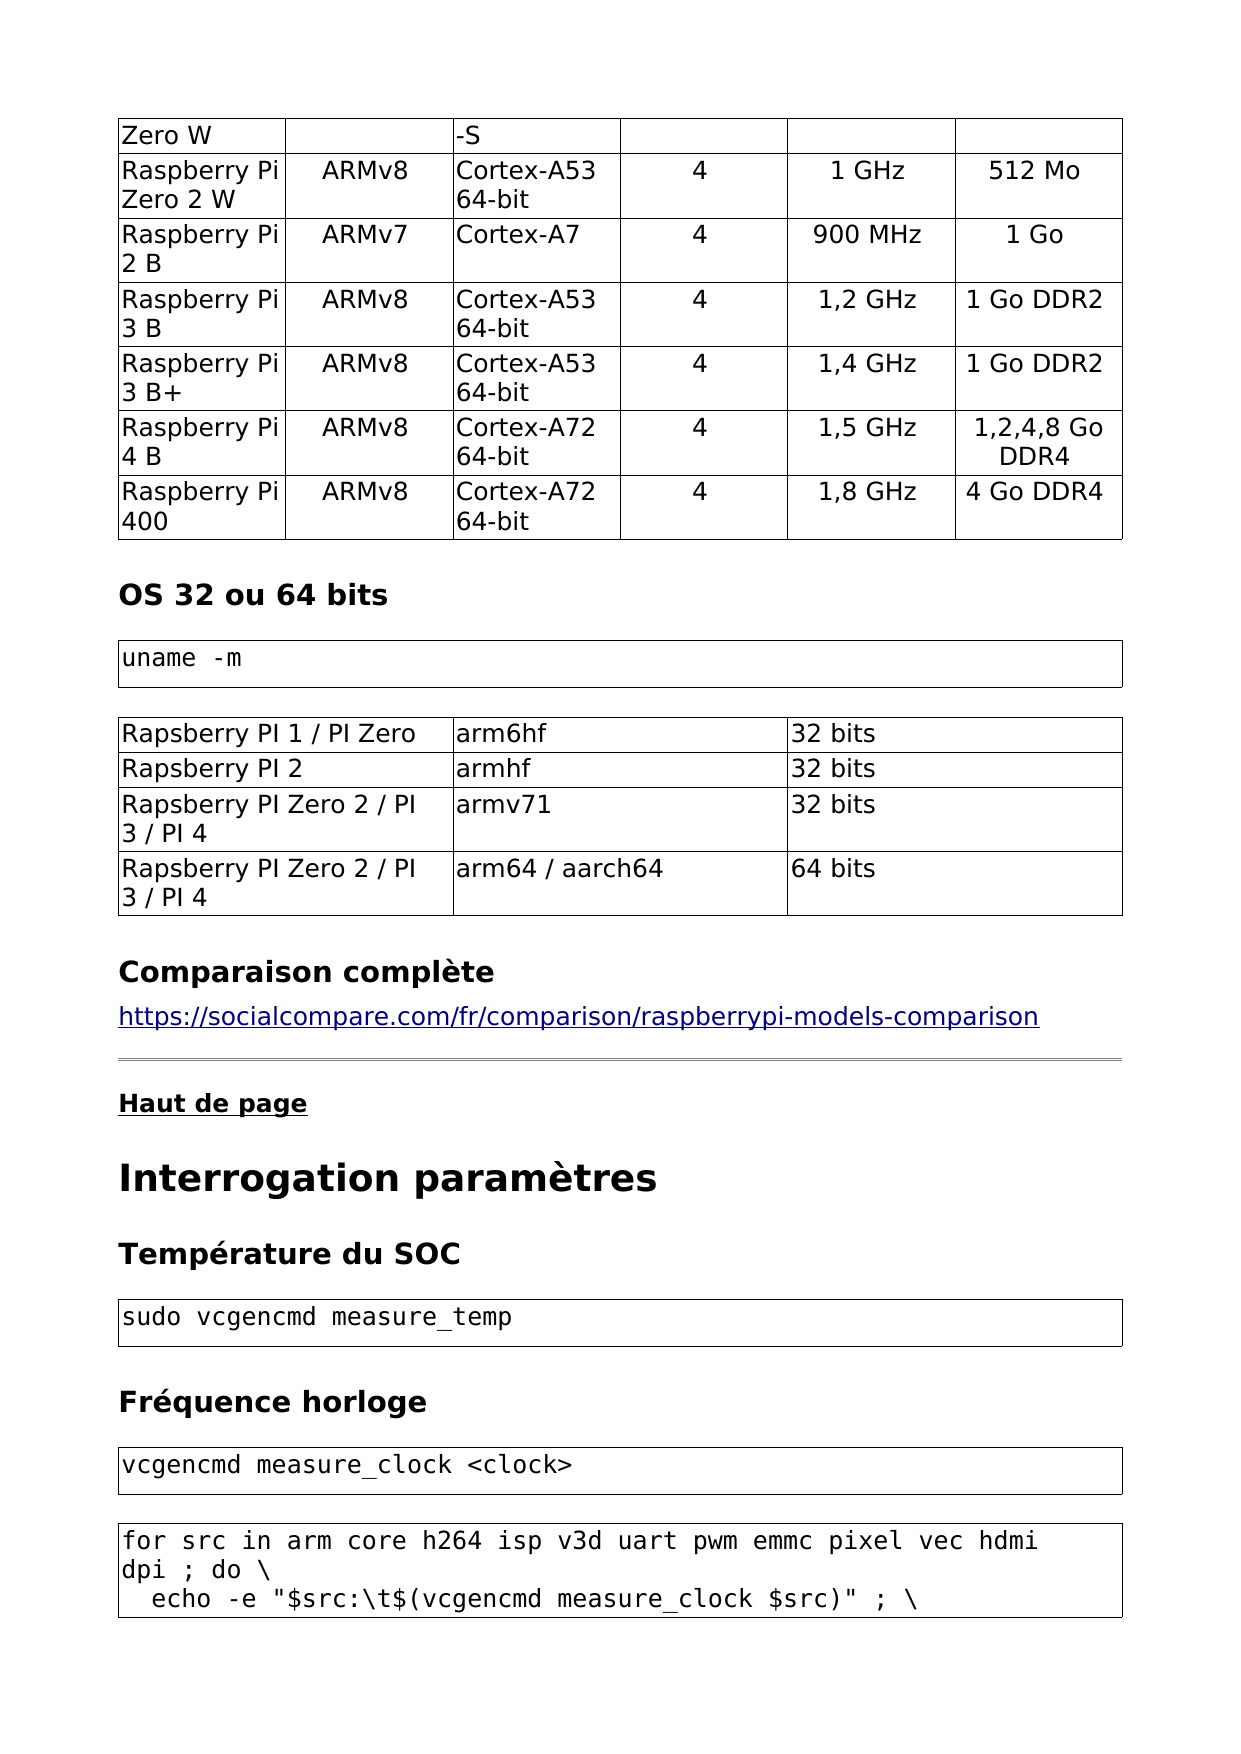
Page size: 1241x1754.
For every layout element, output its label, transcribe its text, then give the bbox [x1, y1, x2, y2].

table_cell Cortex-A53 64-bit [454, 347, 620, 410]
table_header 32 bits [788, 718, 1122, 752]
table_cell 32 bits [788, 753, 1122, 787]
table_cell ARMv8 [286, 154, 453, 217]
table_cell 900 MHz [788, 219, 955, 282]
table_cell Cortex-A72 64-bit [454, 476, 620, 539]
text https://socialcompare.com/fr/comparison/raspberrypi-models-comparison [118, 1002, 1122, 1031]
table_cell 1,2 GHz [788, 283, 955, 346]
table_cell 1,8 GHz [788, 476, 955, 539]
table_cell Raspberry Pi 3 B+ [119, 347, 285, 410]
table_cell Cortex-A72 64-bit [454, 411, 620, 474]
table_cell 4 [621, 411, 787, 474]
table_cell ARMv8 [286, 476, 453, 539]
table_cell 1,2,4,8 Go DDR4 [956, 411, 1122, 474]
table_cell [621, 119, 787, 153]
table_cell 32 bits [788, 788, 1122, 851]
table_cell 64 bits [788, 852, 1122, 915]
subtitle Comparaison complète [118, 955, 1122, 989]
table_cell 4 [621, 219, 787, 282]
subtitle Fréquence horloge [118, 1386, 1122, 1419]
table_cell 4 [621, 154, 787, 217]
table_cell 4 Go DDR4 [956, 476, 1122, 539]
subtitle OS 32 ou 64 bits [118, 579, 1122, 613]
table_cell 4 [621, 476, 787, 539]
table_cell 1 Go DDR2 [956, 347, 1122, 410]
table_cell ARMv7 [286, 219, 453, 282]
table_cell Rapsberry PI Zero 2 / PI 3 / PI 4 [119, 852, 453, 915]
table_cell Raspberry Pi 2 B [119, 219, 285, 282]
table_cell Cortex-A7 [454, 219, 620, 282]
table_cell armv71 [454, 788, 787, 851]
subtitle Interrogation paramètres [118, 1156, 1122, 1200]
table_cell Raspberry Pi 4 B [119, 411, 285, 474]
table_cell armhf [454, 753, 787, 787]
table_cell 512 Mo [956, 154, 1122, 217]
table_cell 4 [621, 283, 787, 346]
table_cell 1,5 GHz [788, 411, 955, 474]
table_cell Rapsberry PI Zero 2 / PI 3 / PI 4 [119, 788, 453, 851]
table_cell Raspberry Pi Zero 2 W [119, 154, 285, 217]
table_header arm6hf [454, 718, 787, 752]
table_cell Raspberry Pi 3 B [119, 283, 285, 346]
table_cell 1 Go DDR2 [956, 283, 1122, 346]
table_cell Raspberry Pi 400 [119, 476, 285, 539]
table_cell ARMv8 [286, 347, 453, 410]
text Haut de page [118, 1090, 1122, 1119]
table_header Rapsberry PI 1 / PI Zero [119, 718, 453, 752]
table_header uname -m [119, 641, 1122, 687]
subtitle Température du SOC [118, 1237, 1122, 1271]
table_cell S [454, 119, 620, 153]
table_cell [788, 119, 955, 153]
table_cell [286, 119, 453, 153]
table_cell 1,4 GHz [788, 347, 955, 410]
table_cell Cortex-A53 64-bit [454, 154, 620, 217]
table_cell ARMv8 [286, 283, 453, 346]
table_header vcgencmd measure_clock <clock> [119, 1448, 1122, 1494]
table_header sudo vcgencmd measure_temp [119, 1300, 1122, 1346]
table_cell ARMv8 [286, 411, 453, 474]
table_cell arm64 / aarch64 [454, 852, 787, 915]
table_cell Zero W [119, 119, 285, 153]
table_cell [956, 119, 1122, 153]
table_cell Cortex-A53 64-bit [454, 283, 620, 346]
table_header for src in arm core h264 isp v3d uart pwm emmc pixel vec hdmi dpi ; do \ echo -e "$src:\t$(vcgencmd measure_clock $src)" ; \ [119, 1524, 1122, 1617]
table_cell Rapsberry PI 2 [119, 753, 453, 787]
table_cell 1 Go [956, 219, 1122, 282]
table_cell 4 [621, 347, 787, 410]
table_cell 1 GHz [788, 154, 955, 217]
